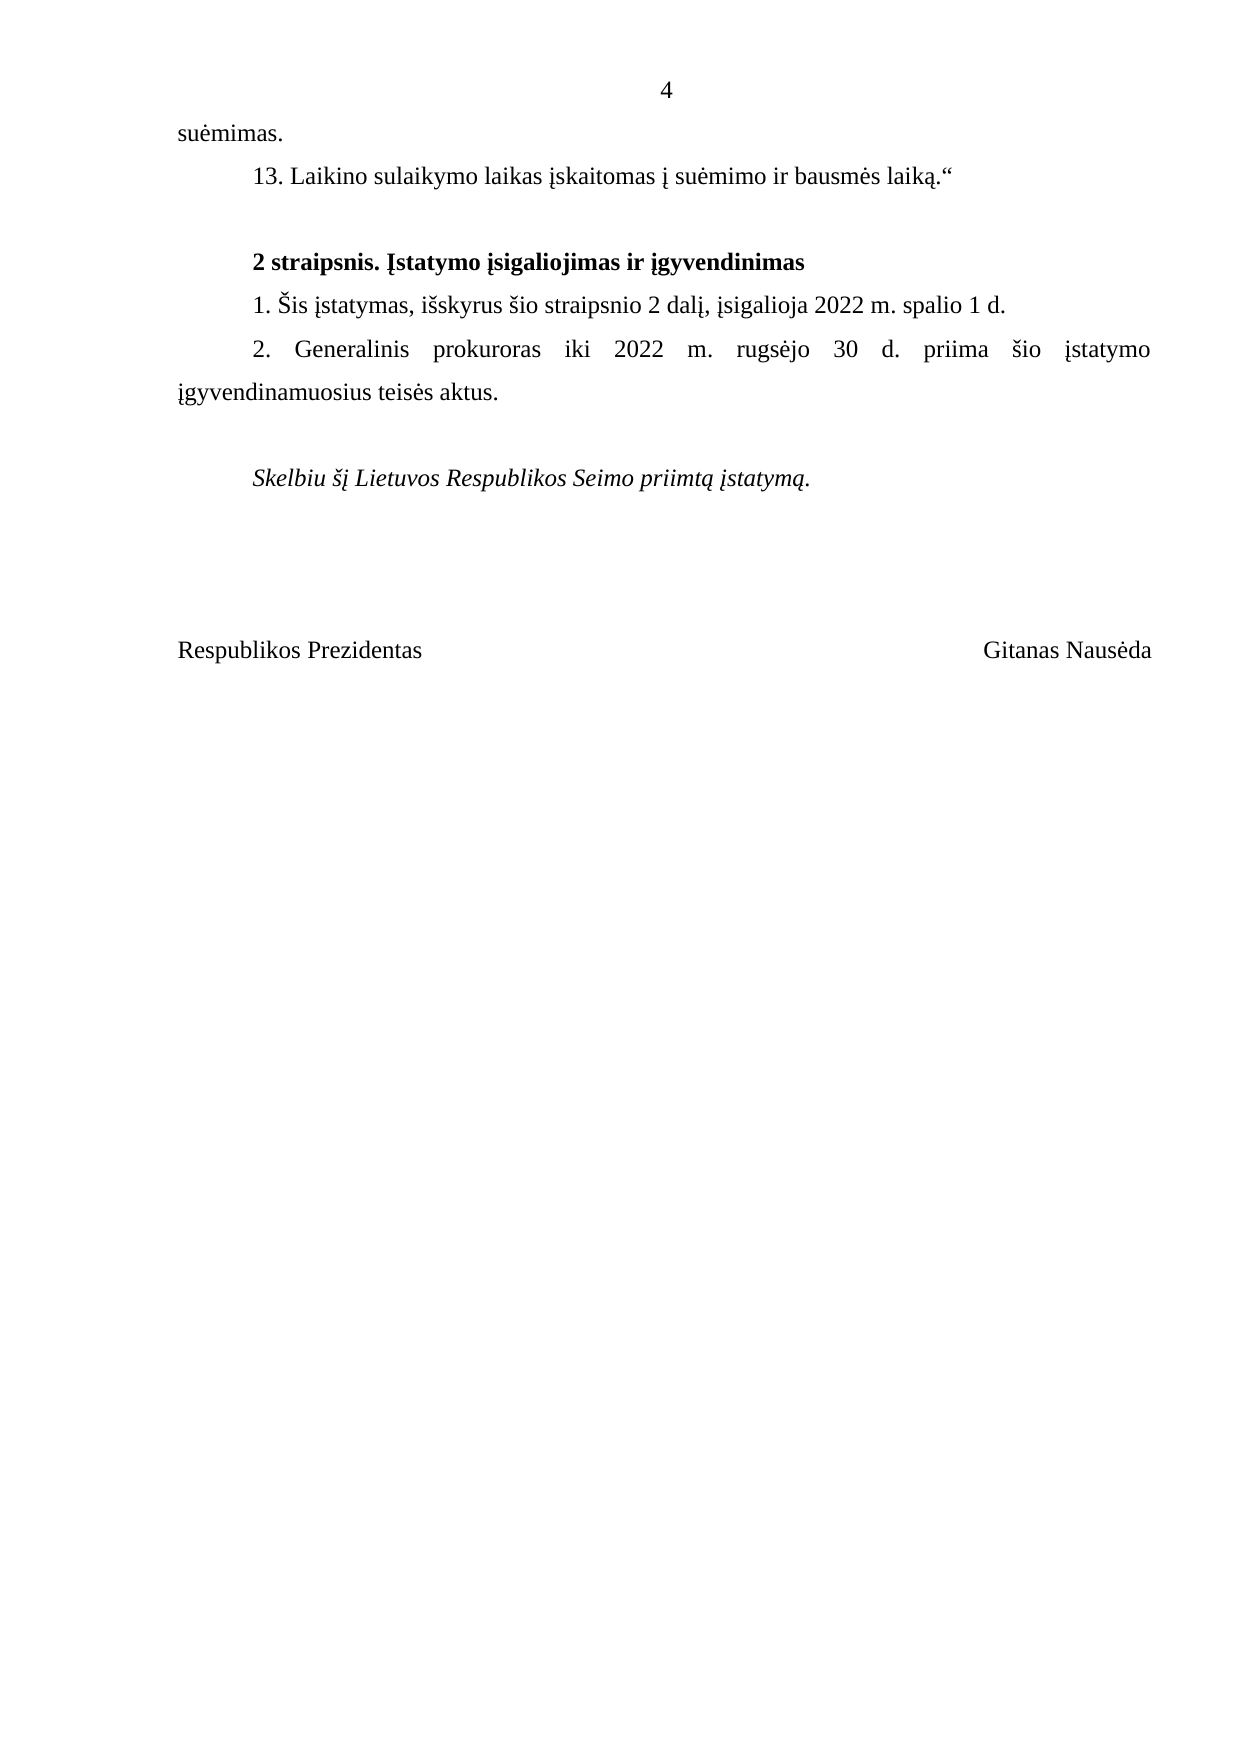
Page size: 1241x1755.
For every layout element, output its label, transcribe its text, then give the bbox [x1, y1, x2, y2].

text 13. Laikino sulaikymo laikas įskaitomas į suėmimo ir bausmės laiką.“ [177, 161, 1152, 190]
text 1. Šis įstatymas, išskyrus šio straipsnio 2 dalį, įsigalioja 2022 m. spalio 1 d. [177, 291, 1152, 319]
text 2. Generalinis prokuroras iki 2022 m. rugsėjo 30 d. priima šio įstatymo įgyvendinamuosius teisės aktus. [177, 334, 1152, 406]
text 2 straipsnis. Įstatymo įsigaliojimas ir įgyvendinimas [177, 247, 1152, 276]
text suėmimas. [177, 118, 1152, 147]
text Respublikos Prezidentas Gitanas Nausėda [177, 636, 1152, 664]
text Skelbiu šį Lietuvos Respublikos Seimo priimtą įstatymą. [177, 463, 1152, 492]
